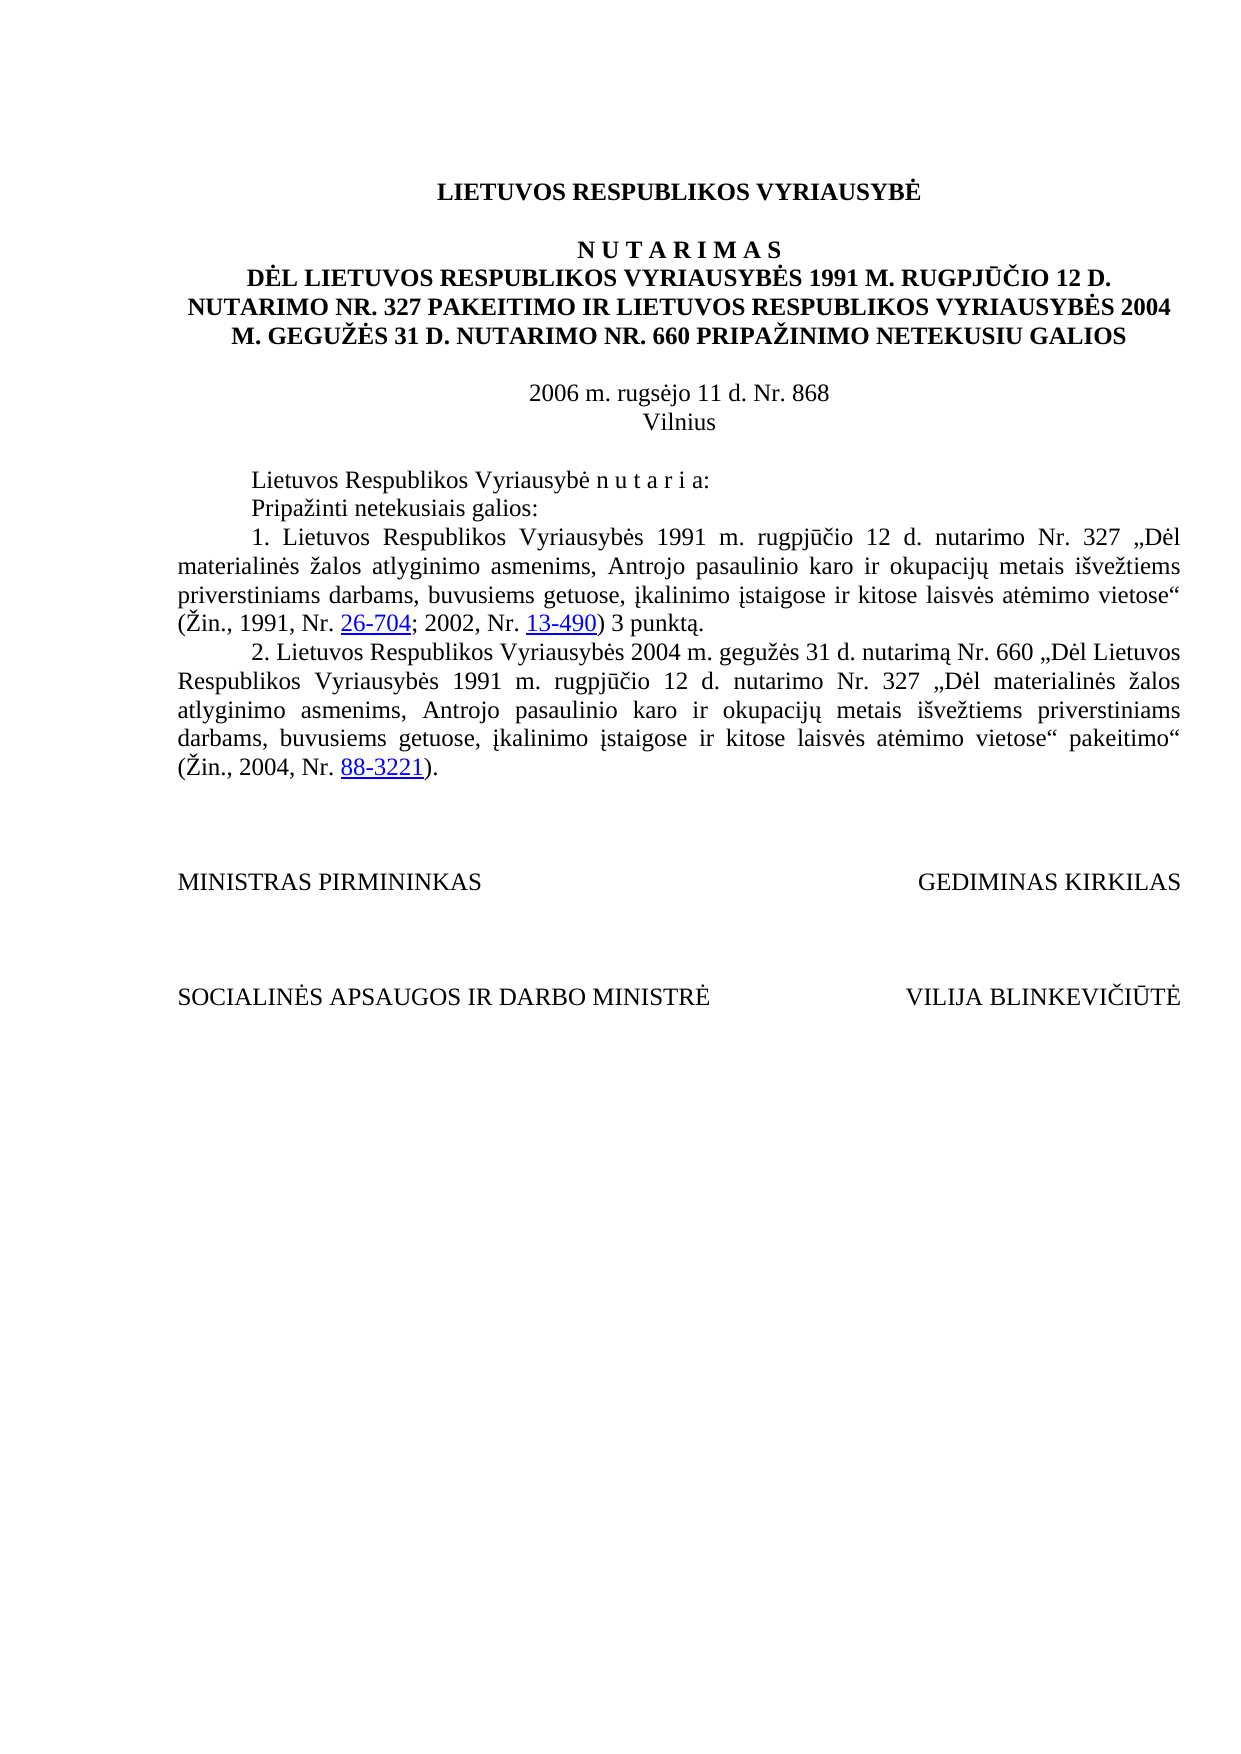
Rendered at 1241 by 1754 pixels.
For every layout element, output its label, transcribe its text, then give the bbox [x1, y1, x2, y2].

text MINISTRAS PIRMININKAS GEDIMINAS KIRKILAS [177, 867, 1181, 896]
text Lietuvos Respublikos Vyriausybė nutaria: [177, 465, 1181, 493]
text 2006 m. rugsėjo 11 d. Nr. 868 [177, 378, 1181, 407]
text 2. Lietuvos Respublikos Vyriausybės 2004 m. gegužės 31 d. nutarimą Nr. 660 „Dėl Lietuvos Respublikos Vyriausybės 1991 m. rugpjūčio 12 d. nutarimo Nr. 327 „Dėl materialinės žalos atlyginimo asmenims, Antrojo pasaulinio karo ir okupacijų metais išvežtiems priverstiniams darbams, buvusiems getuose, įkalinimo įstaigose ir kitose laisvės atėmimo vietose“ pakeitimo“ (Žin., 2004, Nr. 88-3221). [177, 637, 1181, 781]
text Vilnius [177, 407, 1181, 436]
text SOCIALINĖS APSAUGOS IR DARBO MINISTRĖ VILIJA BLINKEVIČIŪTĖ [177, 982, 1181, 1011]
text LIETUVOS RESPUBLIKOS VYRIAUSYBĖ [177, 177, 1181, 206]
text N U T A R I M A S [177, 235, 1181, 263]
text DĖL LIETUVOS RESPUBLIKOS VYRIAUSYBĖS 1991 M. RUGPJŪČIO 12 D. NUTARIMO NR. 327 PAKEITIMO IR LIETUVOS RESPUBLIKOS VYRIAUSYBĖS 2004 M. GEGUŽĖS 31 D. NUTARIMO NR. 660 PRIPAŽINIMO NETEKUSIU GALIOS [177, 263, 1181, 350]
text Pripažinti netekusiais galios: [177, 493, 1181, 522]
text 1. Lietuvos Respublikos Vyriausybės 1991 m. rugpjūčio 12 d. nutarimo Nr. 327 „Dėl materialinės žalos atlyginimo asmenims, Antrojo pasaulinio karo ir okupacijų metais išvežtiems priverstiniams darbams, buvusiems getuose, įkalinimo įstaigose ir kitose laisvės atėmimo vietose“ (Žin., 1991, Nr. 26-704; 2002, Nr. 13-490) 3 punktą. [177, 522, 1181, 637]
